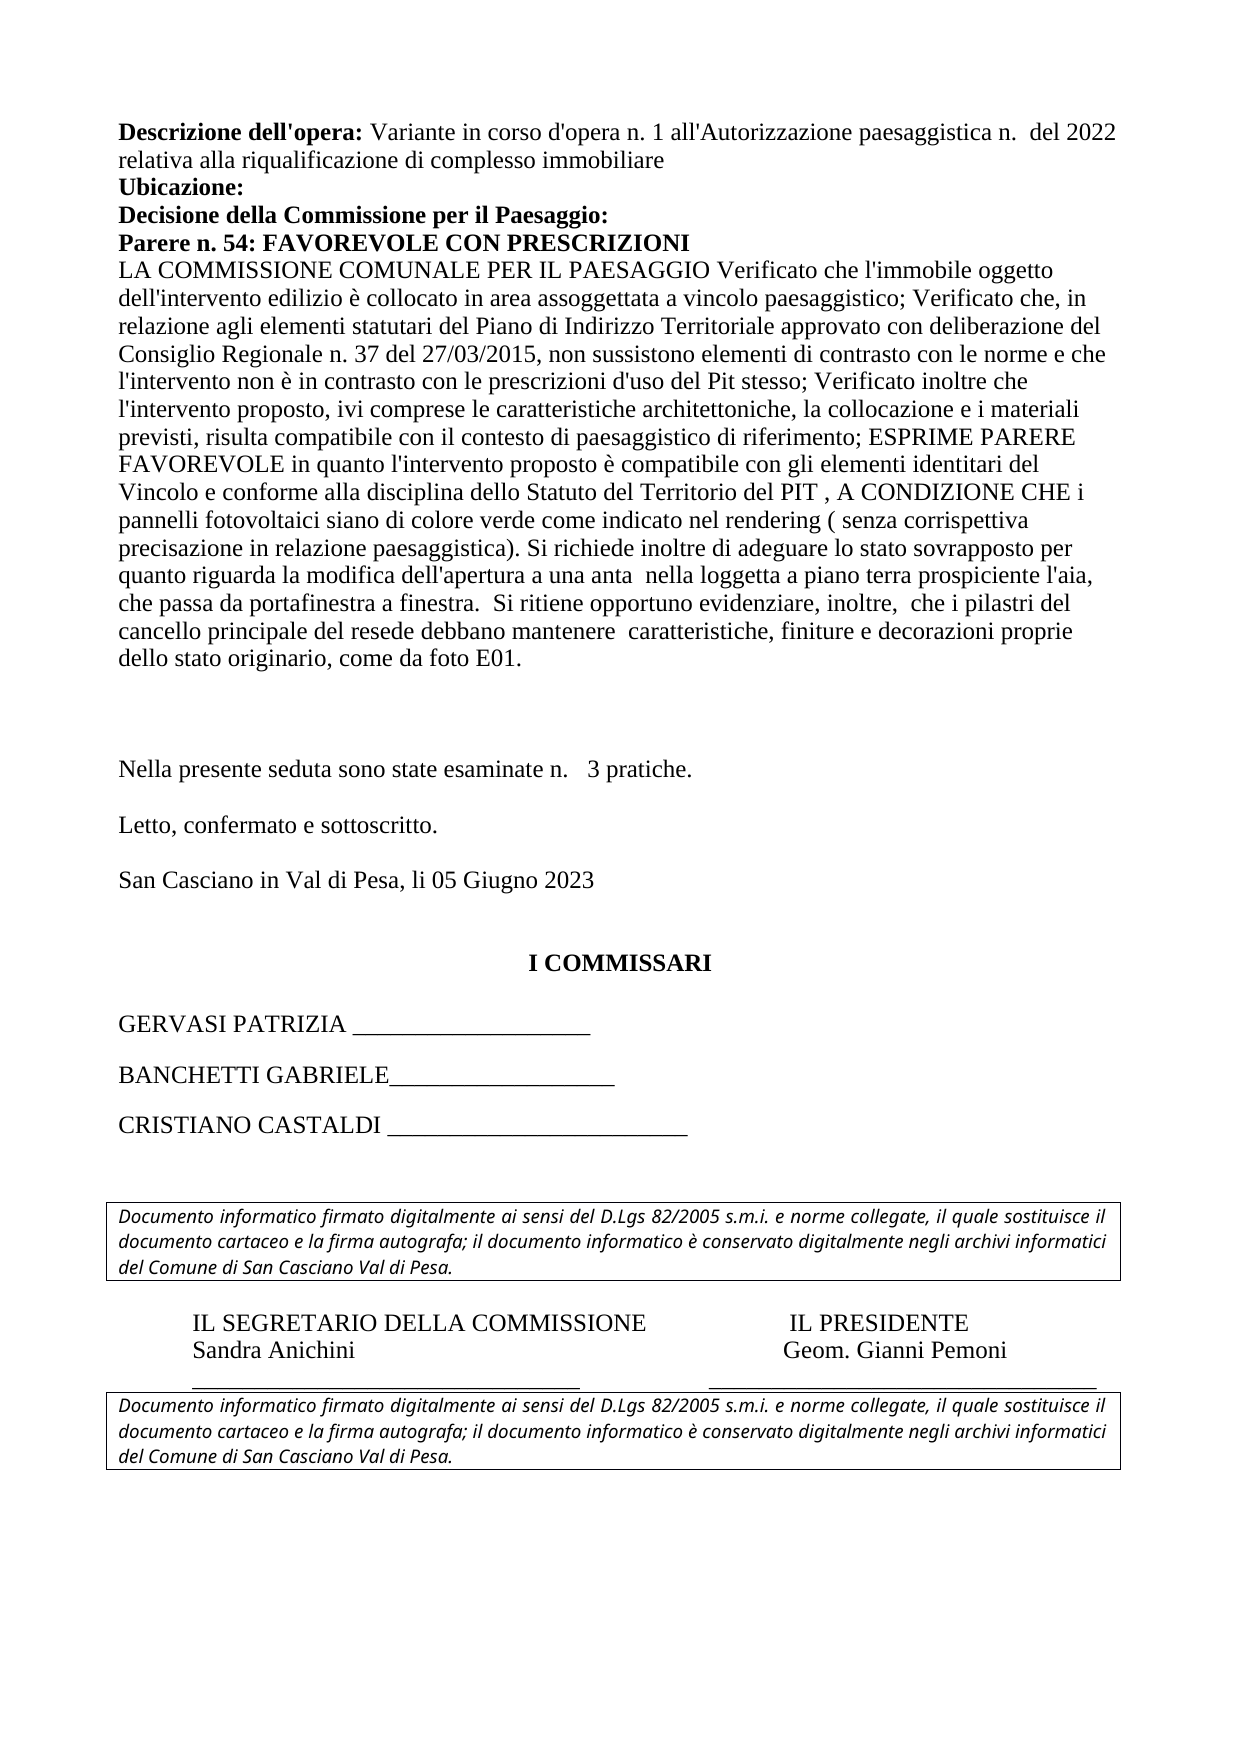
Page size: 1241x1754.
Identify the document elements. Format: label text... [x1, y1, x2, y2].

text GERVASI PATRIZIA ___________________ [118, 1011, 1093, 1038]
text I COMMISSARI [118, 949, 1122, 977]
text _______________________________ _______________________________ [118, 1364, 1122, 1392]
text Sandra Anichini Geom. Gianni Pemoni [118, 1336, 1122, 1364]
text Ubicazione: [118, 173, 1122, 201]
text Letto, confermato e sottoscritto. [118, 811, 1122, 838]
text Parere n. 54: FAVOREVOLE CON PRESCRIZIONI [118, 229, 1122, 257]
table_header Documento informatico firmato digitalmente ai sensi del D.Lgs 82/2005 s.m.i. e norme collegate, il quale sostituisce il documento cartaceo e la firma autografa; il documento informatico è conservato digitalmente negli archivi informatici del Comune di San Casciano Val di Pesa. [107, 1203, 1120, 1280]
text BANCHETTI GABRIELE__________________ [118, 1061, 1093, 1089]
table_header Documento informatico firmato digitalmente ai sensi del D.Lgs 82/2005 s.m.i. e norme collegate, il quale sostituisce il documento cartaceo e la firma autografa; il documento informatico è conservato digitalmente negli archivi informatici del Comune di San Casciano Val di Pesa. [107, 1393, 1120, 1469]
text CRISTIANO CASTALDI ________________________ [118, 1112, 1093, 1139]
text San Casciano in Val di Pesa, li 05 Giugno 2023 [118, 866, 1122, 894]
text Nella presente seduta sono state esaminate n. 3 pratiche. [118, 755, 1122, 783]
text IL SEGRETARIO DELLA COMMISSIONE IL PRESIDENTE [118, 1309, 1122, 1336]
text Decisione della Commissione per il Paesaggio: [118, 201, 1122, 229]
text LA COMMISSIONE COMUNALE PER IL PAESAGGIO Verificato che l'immobile oggetto dell'intervento edilizio è collocato in area assoggettata a vincolo paesaggistico; Verificato che, in relazione agli elementi statutari del Piano di Indirizzo Territoriale approvato con deliberazione del Consiglio Regionale n. 37 del 27/03/2015, non sussistono elementi di contrasto con le norme e che l'intervento non è in contrasto con le prescrizioni d'uso del Pit stesso; Verificato inoltre che l'intervento proposto, ivi comprese le caratteristiche architettoniche, la collocazione e i materiali previsti, risulta compatibile con il contesto di paesaggistico di riferimento; ESPRIME PARERE FAVOREVOLE in quanto l'intervento proposto è compatibile con gli elementi identitari del Vincolo e conforme alla disciplina dello Statuto del Territorio del PIT , A CONDIZIONE CHE i pannelli fotovoltaici siano di colore verde come indicato nel rendering ( senza corrispettiva precisazione in relazione paesaggistica). Si richiede inoltre di adeguare lo stato sovrapposto per quanto riguarda la modifica dell'apertura a una anta nella loggetta a piano terra prospiciente l'aia, che passa da portafinestra a finestra. Si ritiene opportuno evidenziare, inoltre, che i pilastri del cancello principale del resede debbano mantenere caratteristiche, finiture e decorazioni proprie dello stato originario, come da foto E01. [118, 257, 1122, 672]
text Descrizione dell'opera: Variante in corso d'opera n. 1 all'Autorizzazione paesaggistica n. del 2022 relativa alla riqualificazione di complesso immobiliare [118, 118, 1122, 173]
